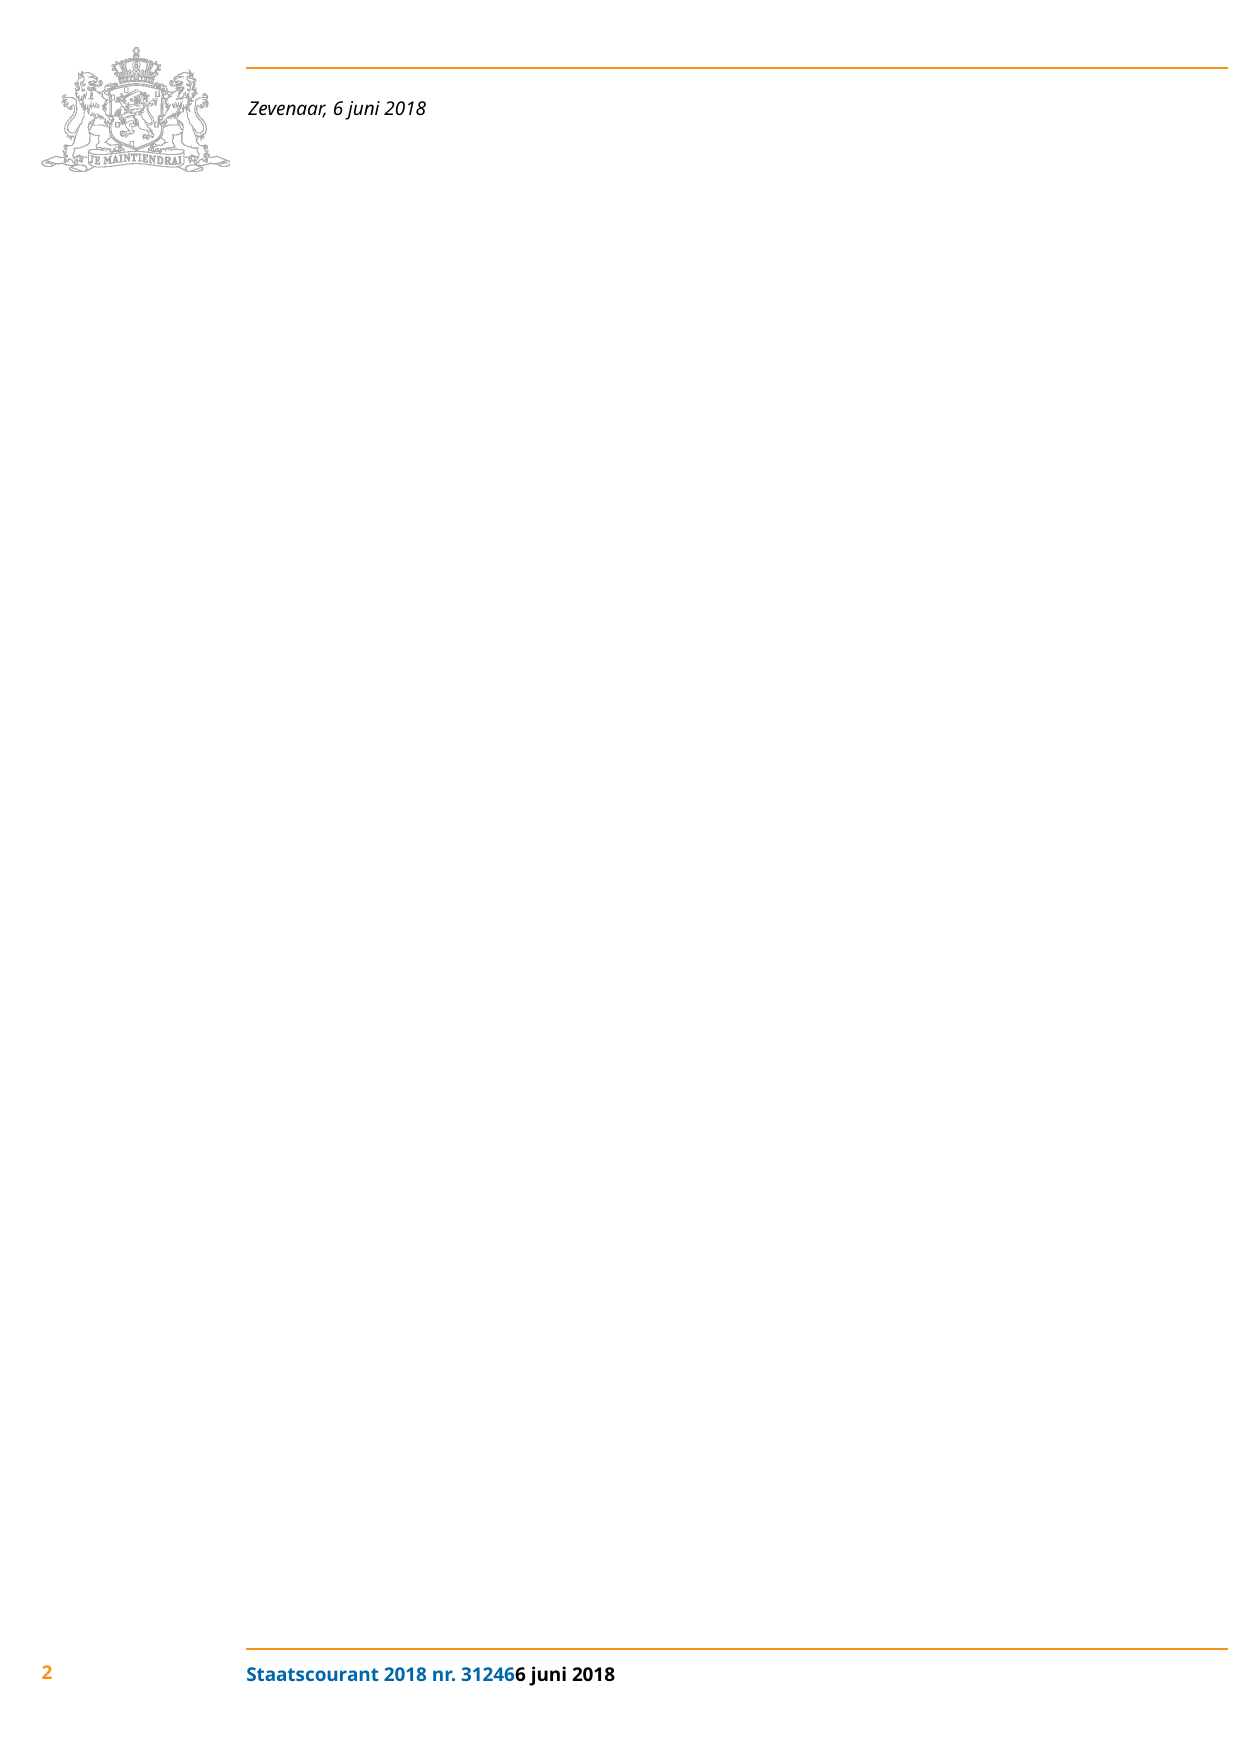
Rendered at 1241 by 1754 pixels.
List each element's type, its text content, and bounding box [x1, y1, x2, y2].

text Zevenaar, 6 juni 2018 [248, 95, 1152, 121]
picture [41, 47, 231, 172]
